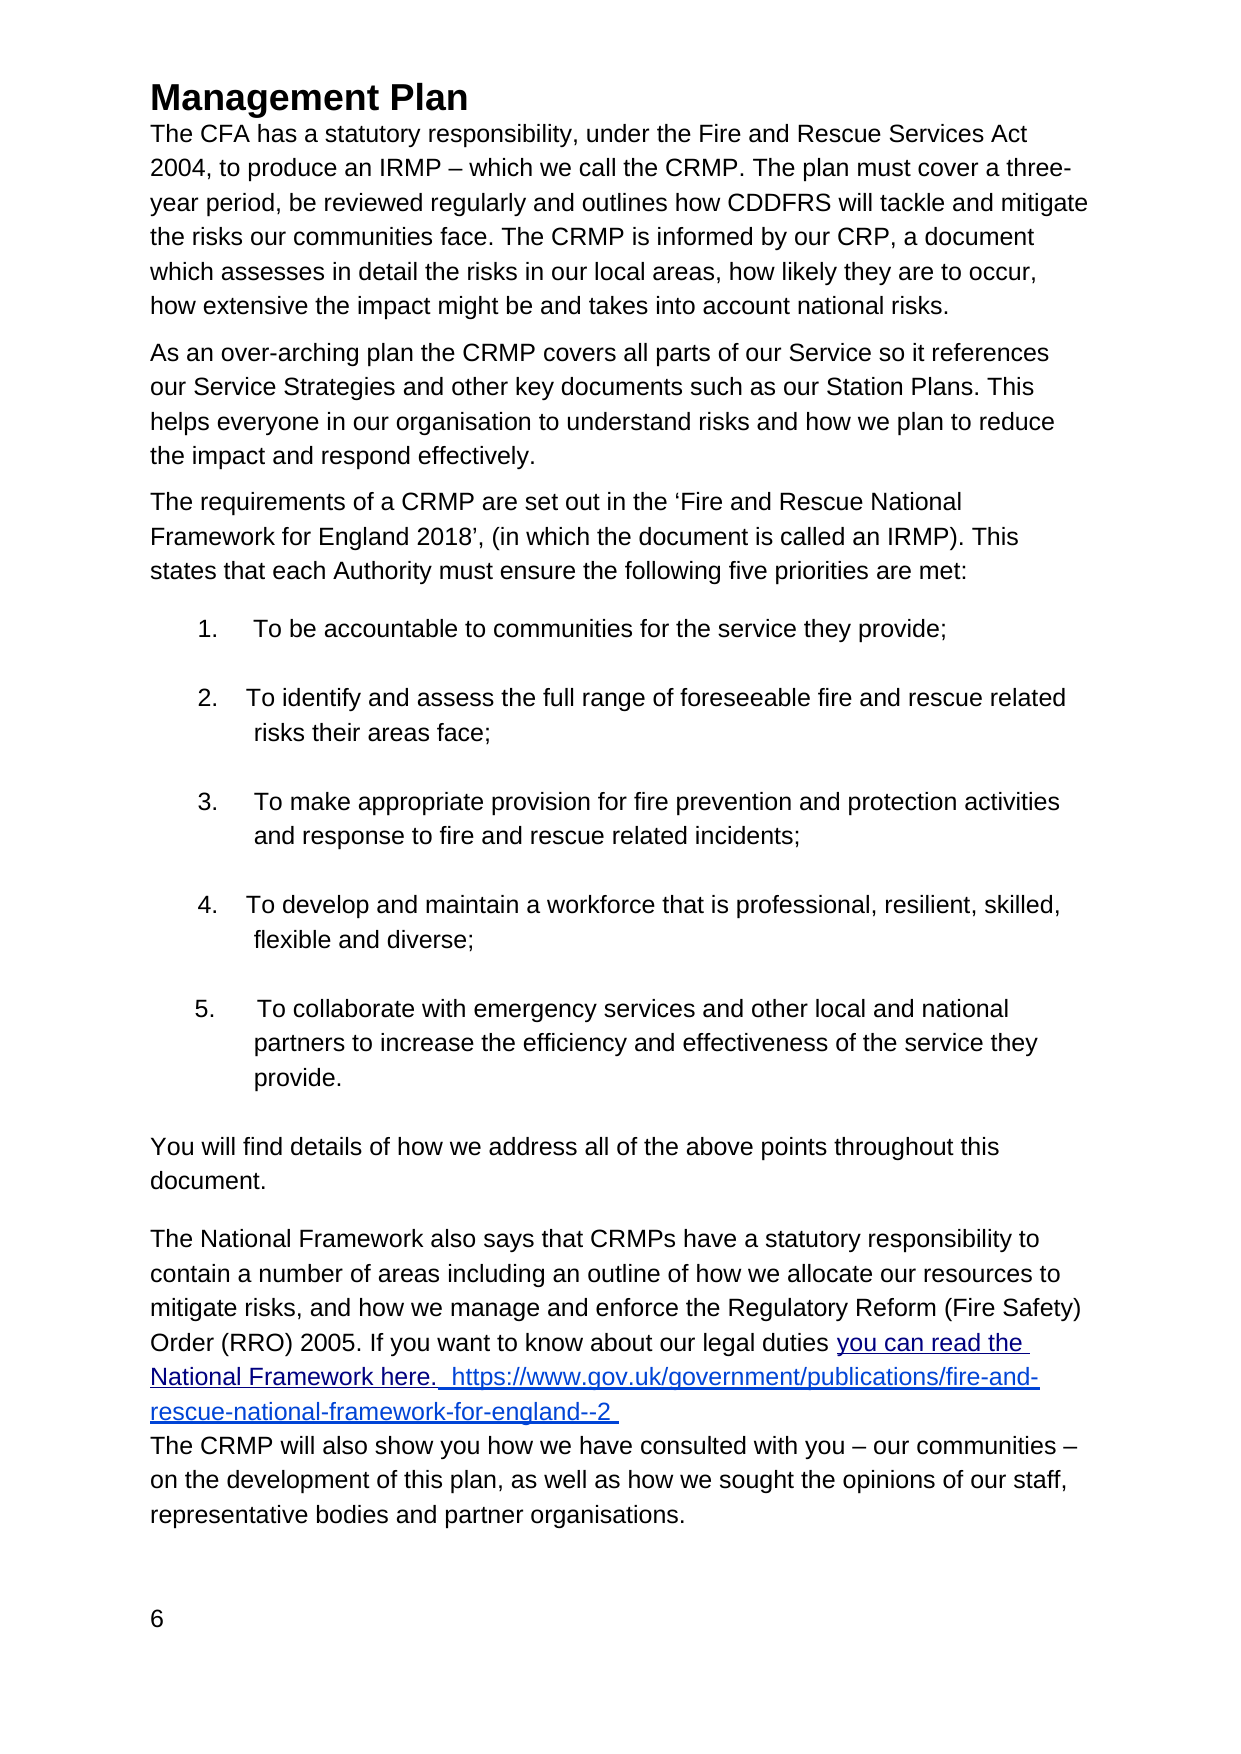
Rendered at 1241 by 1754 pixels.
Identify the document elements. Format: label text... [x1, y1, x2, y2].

text 4. To develop and maintain a workforce that is professional, resilient, skilled, flexible and diverse; [197, 890, 1090, 953]
text 2. To identify and assess the full range of foreseeable fire and rescue related risks their areas face; [197, 683, 1090, 747]
text 3. To make appropriate provision for fire prevention and protection activities and response to fire and rescue related incidents; [197, 787, 1090, 850]
text The requirements of a CRMP are set out in the ‘Fire and Rescue National Framework for England 2018’, (in which the document is called an IRMP). This states that each Authority must ensure the following five priorities are met: [150, 487, 1090, 585]
text The CFA has a statutory responsibility, under the Fire and Rescue Services Act 2004, to produce an IRMP – which we call the CRMP. The plan must cover a three-year period, be reviewed regularly and outlines how CDDFRS will tackle and mitigate the risks our communities face. The CRMP is informed by our CRP, a document which assesses in detail the risks in our local areas, how likely they are to occur, how extensive the impact might be and takes into account national risks. [150, 119, 1090, 320]
text The National Framework also says that CRMPs have a statutory responsibility to contain a number of areas including an outline of how we allocate our resources to mitigate risks, and how we manage and enforce the Regulatory Reform (Fire Safety) Order (RRO) 2005. If you want to know about our legal duties you can read the National Framework here. https://www.gov.uk/government/publications/fire-and-rescue-national-framework-for-england--2 [150, 1224, 1090, 1425]
text 1. To be accountable to communities for the service they provide; [197, 614, 1090, 643]
text The CRMP will also show you how we have consulted with you – our communities – on the development of this plan, as well as how we sought the opinions of our staff, representative bodies and partner organisations. [150, 1431, 1090, 1529]
text As an over-arching plan the CRMP covers all parts of our Service so it references our Service Strategies and other key documents such as our Station Plans. This helps everyone in our organisation to understand risks and how we plan to reduce the impact and respond effectively. [150, 338, 1090, 470]
subtitle Management Plan [150, 75, 1090, 118]
text You will find details of how we address all of the above points throughout this document. [150, 1132, 1090, 1195]
text 5. To collaborate with emergency services and other local and national partners to increase the efficiency and effectiveness of the service they provide. [194, 994, 1090, 1091]
